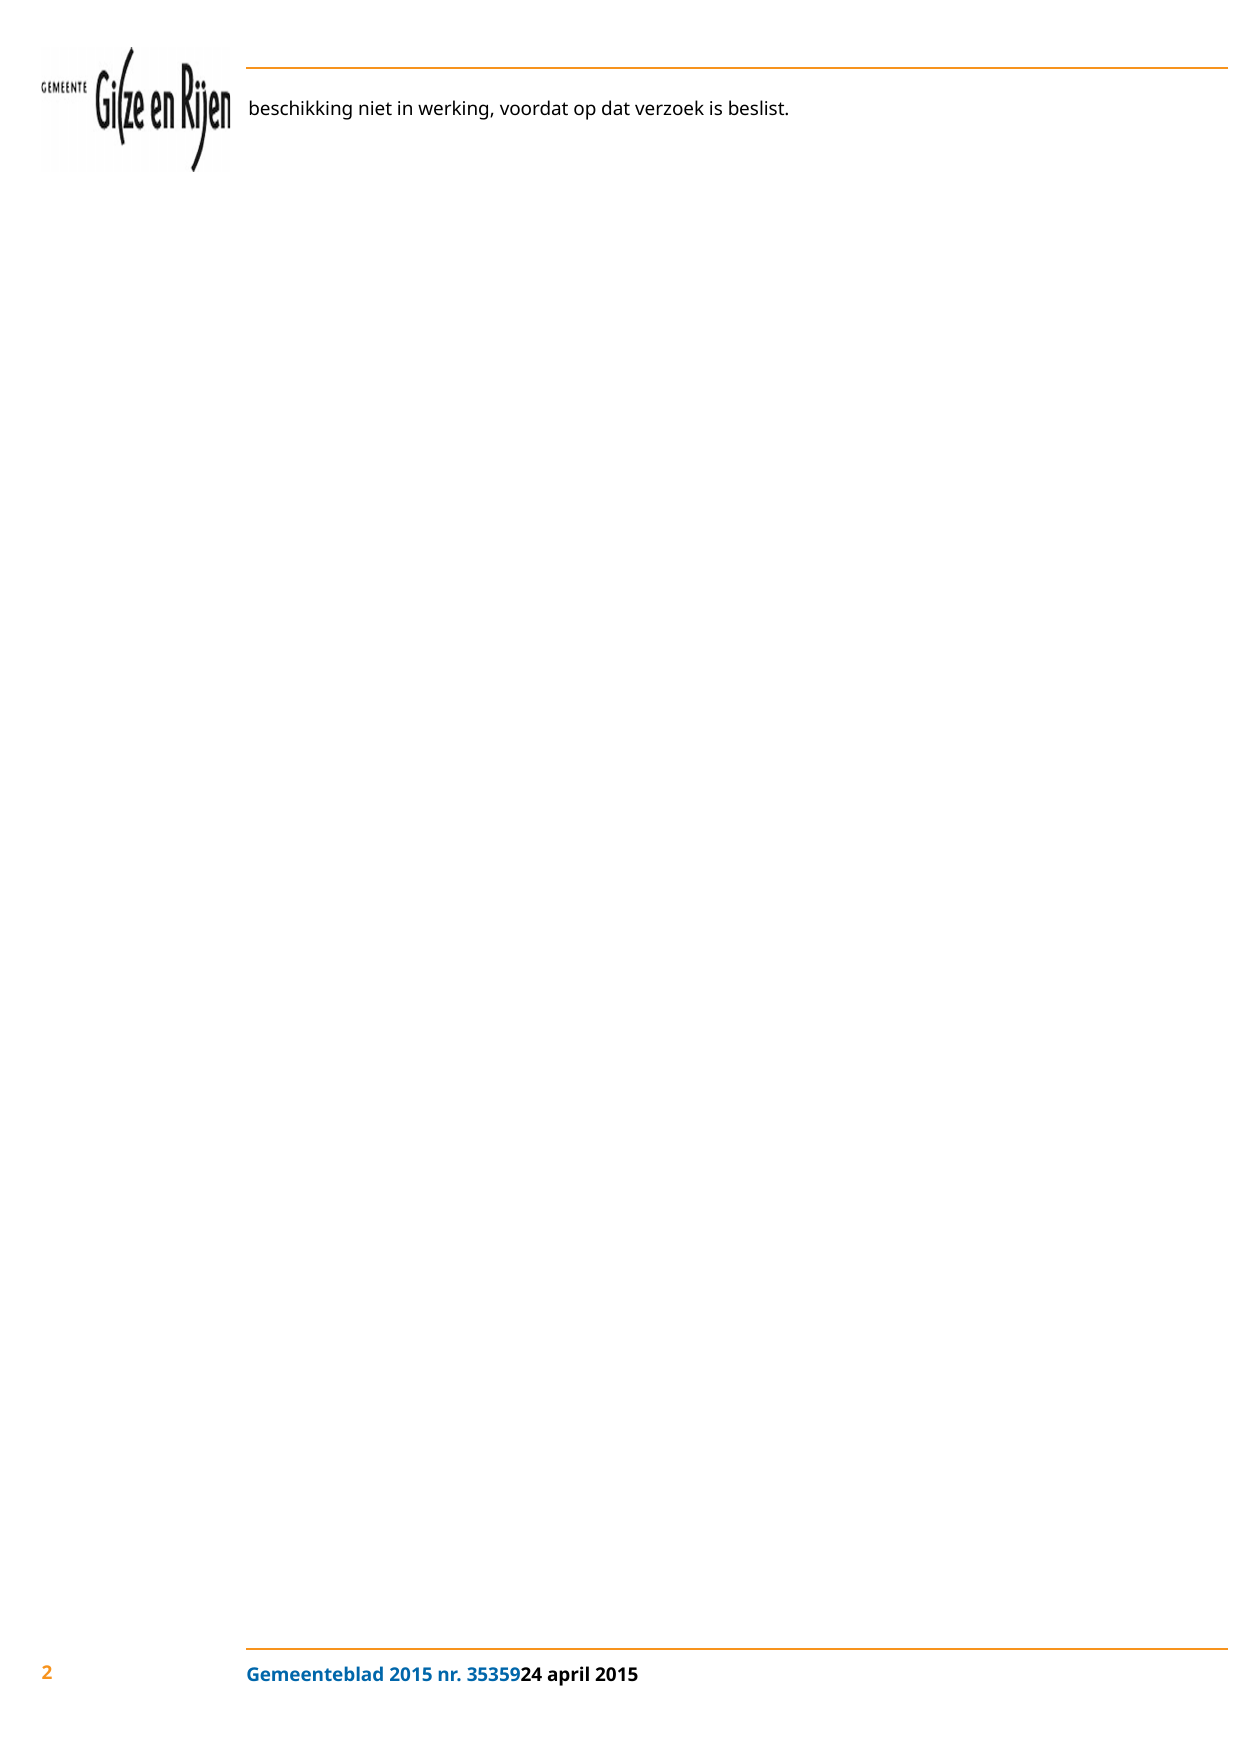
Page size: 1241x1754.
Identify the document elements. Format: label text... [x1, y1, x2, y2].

text beschikking niet in werking, voordat op dat verzoek is beslist. [248, 95, 1152, 121]
picture [41, 47, 231, 172]
